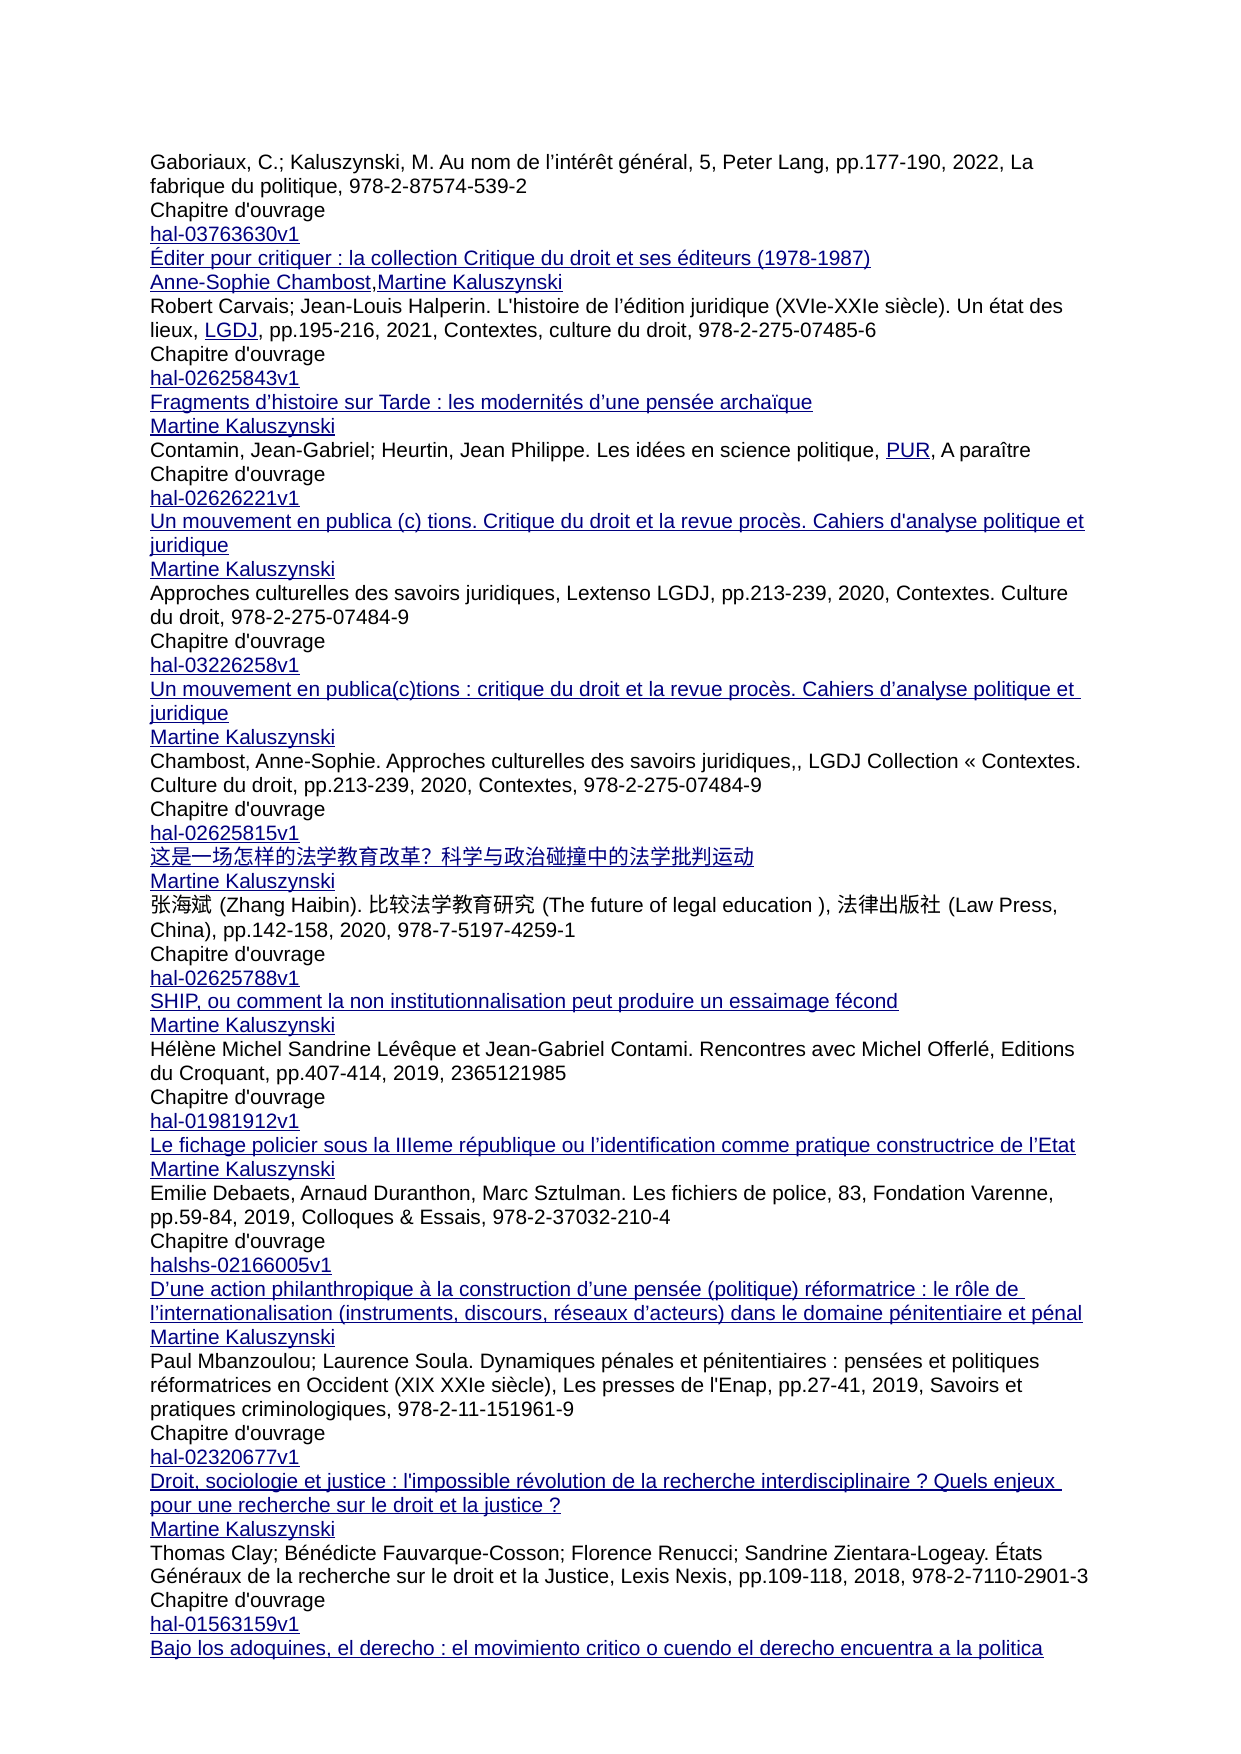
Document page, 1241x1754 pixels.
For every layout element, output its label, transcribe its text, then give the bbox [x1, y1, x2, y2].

table_cell Le fichage policier sous la IIIeme république ou l’identification comme pratique constructrice de l’Etat Martine Kaluszynski Emilie Debaets, Arnaud Duranthon, Marc Sztulman. Les fichiers de police, 83, Fondation Varenne, pp.59-84, 2019, Colloques & Essais, 978-2-37032-210-4 Chapitre d'ouvrage halshs-02166005v1 [150, 1133, 1090, 1277]
table_cell Un mouvement en publica (c) tions. Critique du droit et la revue procès. Cahiers d'analyse politique et juridique Martine Kaluszynski Approches culturelles des savoirs juridiques, Lextenso LGDJ, pp.213-239, 2020, Contextes. Culture du droit, 978-2-275-07484-9 Chapitre d'ouvrage hal-03226258v1 [150, 509, 1090, 677]
table_cell Un mouvement en publica(c)tions : critique du droit et la revue procès. Cahiers d’analyse politique et juridique Martine Kaluszynski Chambost, Anne-Sophie. Approches culturelles des savoirs juridiques,, LGDJ Collection « Contextes. Culture du droit, pp.213-239, 2020, Contextes, 978-2-275-07484-9 Chapitre d'ouvrage hal-02625815v1 [150, 677, 1090, 845]
table_cell SHIP, ou comment la non institutionnalisation peut produire un essaimage fécond Martine Kaluszynski Hélène Michel Sandrine Lévêque et Jean-Gabriel Contami. Rencontres avec Michel Offerlé, Editions du Croquant, pp.407-414, 2019, 2365121985 Chapitre d'ouvrage hal-01981912v1 [150, 989, 1090, 1133]
table_cell Éditer pour critiquer : la collection Critique du droit et ses éditeurs (1978-1987) Anne-Sophie Chambost,Martine Kaluszynski Robert Carvais; Jean-Louis Halperin. L'histoire de l’édition juridique (XVIe-XXIe siècle). Un état des lieux, LGDJ, pp.195-216, 2021, Contextes, culture du droit, 978-2-275-07485-6 Chapitre d'ouvrage hal-02625843v1 [150, 246, 1090, 389]
table_cell Gaboriaux, C.; Kaluszynski, M. Au nom de l’intérêt général, 5, Peter Lang, pp.177-190, 2022, La fabrique du politique, 978-2-87574-539-2 Chapitre d'ouvrage hal-03763630v1 [150, 150, 1090, 246]
table_cell 这是一场怎样的法学教育改革？科学与政治碰撞中的法学批判运动 Martine Kaluszynski 张海斌 (Zhang Haibin). 比较法学教育研究 (The future of legal education ), 法律出版社 (Law Press, China), pp.142-158, 2020, 978-7-5197-4259-1 Chapitre d'ouvrage hal-02625788v1 [150, 845, 1090, 989]
table_cell Fragments d’histoire sur Tarde : les modernités d’une pensée archaïque Martine Kaluszynski Contamin, Jean-Gabriel; Heurtin, Jean Philippe. Les idées en science politique, PUR, A paraître Chapitre d'ouvrage hal-02626221v1 [150, 390, 1090, 509]
table_cell Bajo los adoquines, el derecho : el movimiento critico o cuendo el derecho encuentra a la politica [150, 1636, 1090, 1660]
table_cell D’une action philanthropique à la construction d’une pensée (politique) réformatrice : le rôle de l’internationalisation (instruments, discours, réseaux d’acteurs) dans le domaine pénitentiaire et pénal Martine Kaluszynski Paul Mbanzoulou; Laurence Soula. Dynamiques pénales et pénitentiaires : pensées et politiques réformatrices en Occident (XIX XXIe siècle), Les presses de l'Enap, pp.27-41, 2019, Savoirs et pratiques criminologiques, 978-2-11-151961-9 Chapitre d'ouvrage hal-02320677v1 [150, 1277, 1090, 1468]
table_cell Droit, sociologie et justice : l'impossible révolution de la recherche interdisciplinaire ? Quels enjeux pour une recherche sur le droit et la justice ? Martine Kaluszynski Thomas Clay; Bénédicte Fauvarque-Cosson; Florence Renucci; Sandrine Zientara-Logeay. États Généraux de la recherche sur le droit et la Justice, Lexis Nexis, pp.109-118, 2018, 978-2-7110-2901-3 Chapitre d'ouvrage hal-01563159v1 [150, 1469, 1090, 1636]
